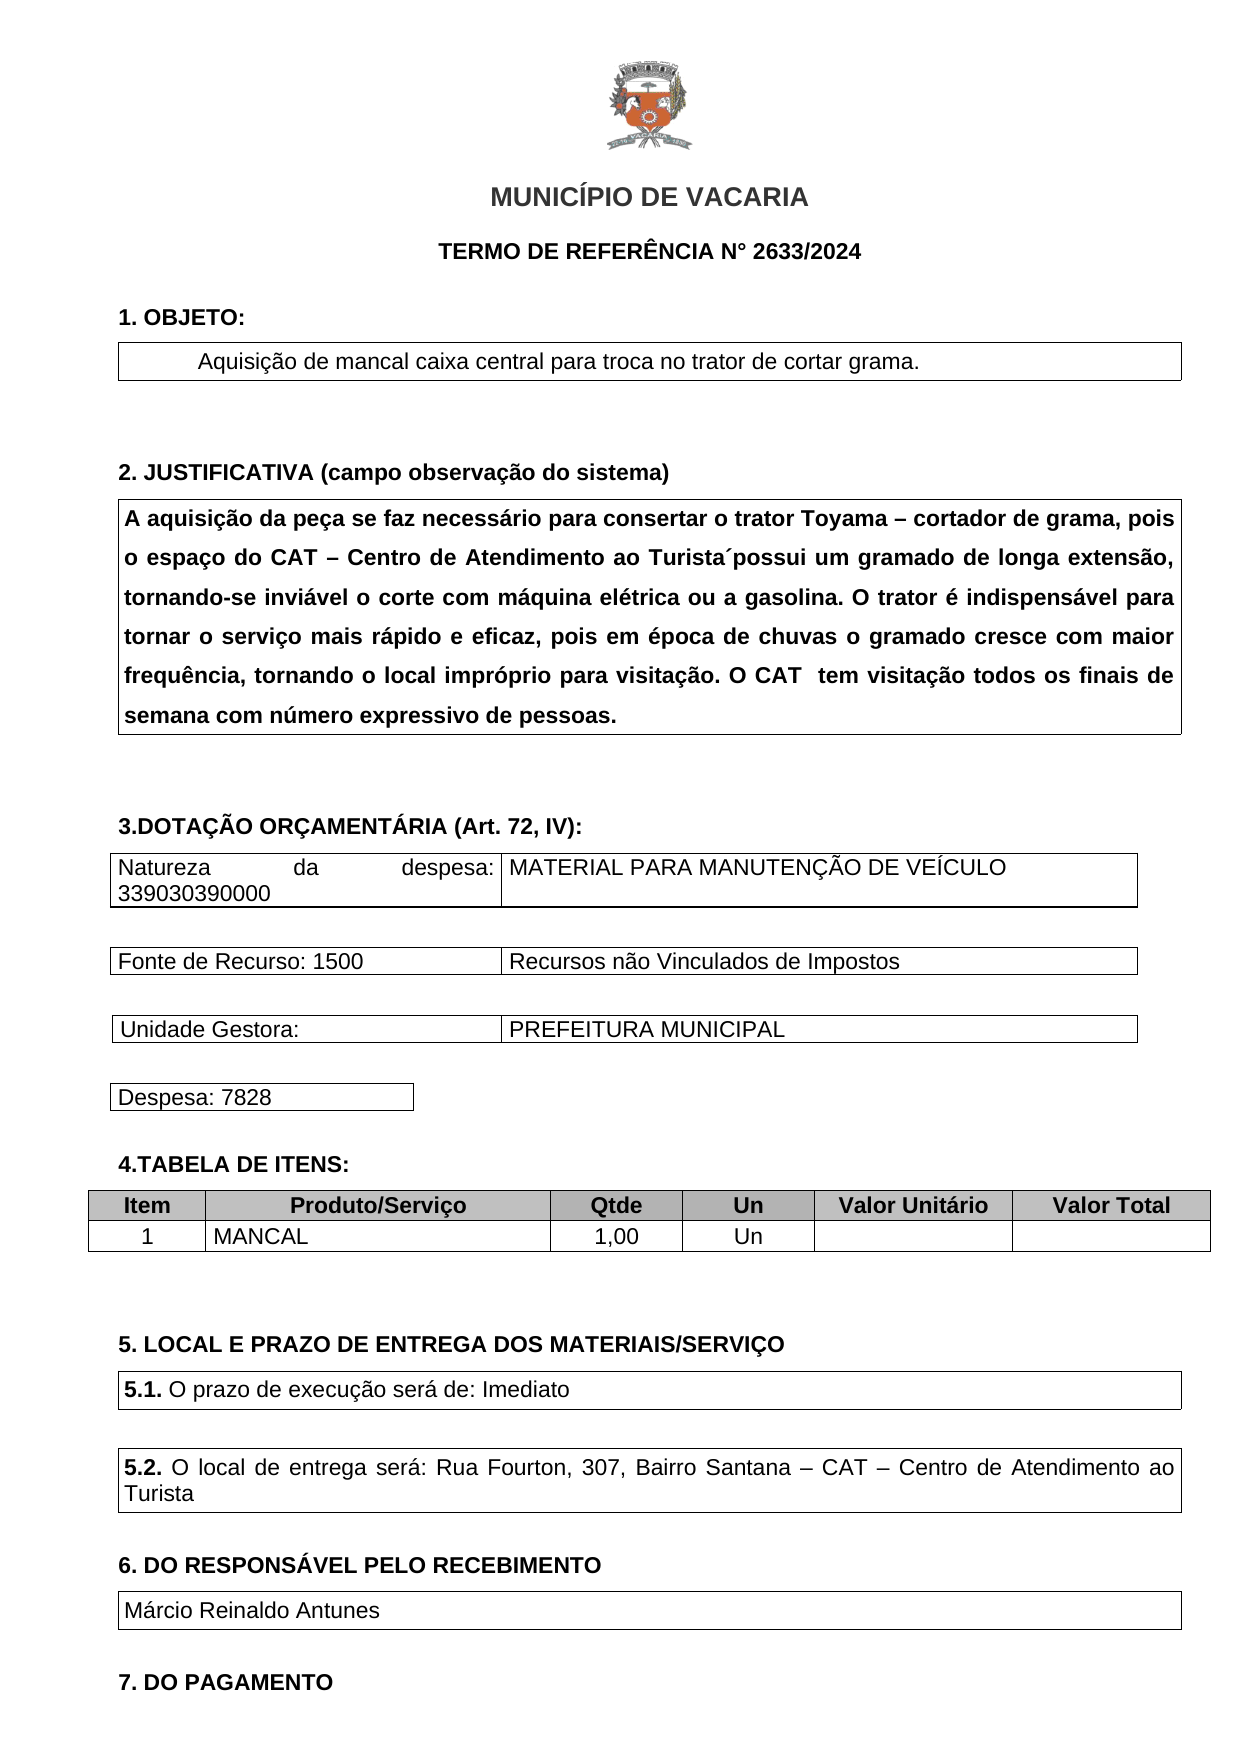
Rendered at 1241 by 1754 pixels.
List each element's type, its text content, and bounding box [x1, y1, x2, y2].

table_header 5.1. O prazo de execução será de: Imediato [119, 1372, 1181, 1408]
picture [606, 60, 693, 150]
table_header Item [89, 1191, 205, 1220]
table_header Qtde [551, 1191, 682, 1220]
table_header Despesa: 7828 [111, 1084, 413, 1110]
table_header Aquisição de mancal caixa central para troca no trator de cortar grama. [119, 343, 1181, 380]
table_header Recursos não Vinculados de Impostos [502, 948, 1137, 974]
table_header Produto/Serviço [206, 1191, 550, 1220]
table_header Natureza da despesa: 339030390000 [111, 854, 501, 906]
table_header Márcio Reinaldo Antunes [119, 1592, 1181, 1629]
table_cell MANCAL [206, 1221, 550, 1251]
table_header PREFEITURA MUNICIPAL [502, 1016, 1137, 1042]
table_header Un [683, 1191, 814, 1220]
list 6. DO RESPONSÁVEL PELO RECEBIMENTO [118, 1552, 1181, 1578]
list 4.TABELA DE ITENS: [118, 1151, 1181, 1177]
table_header A aquisição da peça se faz necessário para consertar o trator Toyama – cortador de grama, pois o espaço do CAT – Centro de Atendimento ao Turista´possui um gramado de longa extensão, tornando-se inviável o corte com máquina elétrica ou a gasolina. O trator é indispensável para tornar o serviço mais rápido e eficaz, pois em época de chuvas o gramado cresce com maior frequência, tornando o local impróprio para visitação. O CAT tem visitação todos os finais de semana com número expressivo de pessoas. [119, 500, 1181, 734]
table_cell 1 [89, 1221, 205, 1251]
table_cell 1,00 [551, 1221, 682, 1251]
table_cell Un [683, 1221, 814, 1251]
text 1. OBJETO: [118, 303, 1181, 330]
table_header MATERIAL PARA MANUTENÇÃO DE VEÍCULO [502, 854, 1137, 906]
table_header Unidade Gestora: [113, 1016, 501, 1042]
table_cell [1013, 1221, 1210, 1251]
table_header 5.2. O local de entrega será: Rua Fourton, 307, Bairro Santana – CAT – Centro de Atendimento ao Turista [119, 1449, 1181, 1512]
table_cell [815, 1221, 1012, 1251]
list 5. LOCAL E PRAZO DE ENTREGA DOS MATERIAIS/SERVIÇO [118, 1331, 1181, 1357]
table_header Valor Unitário [815, 1191, 1012, 1220]
list 2. JUSTIFICATIVA (campo observação do sistema) [118, 459, 1181, 486]
list 7. DO PAGAMENTO [118, 1669, 1181, 1695]
table_header Fonte de Recurso: 1500 [111, 948, 501, 974]
table_header Valor Total [1013, 1191, 1210, 1220]
text TERMO DE REFERÊNCIA N° 2633/2024 [118, 238, 1181, 264]
list 3.DOTAÇÃO ORÇAMENTÁRIA (Art. 72, IV): [118, 813, 1181, 839]
